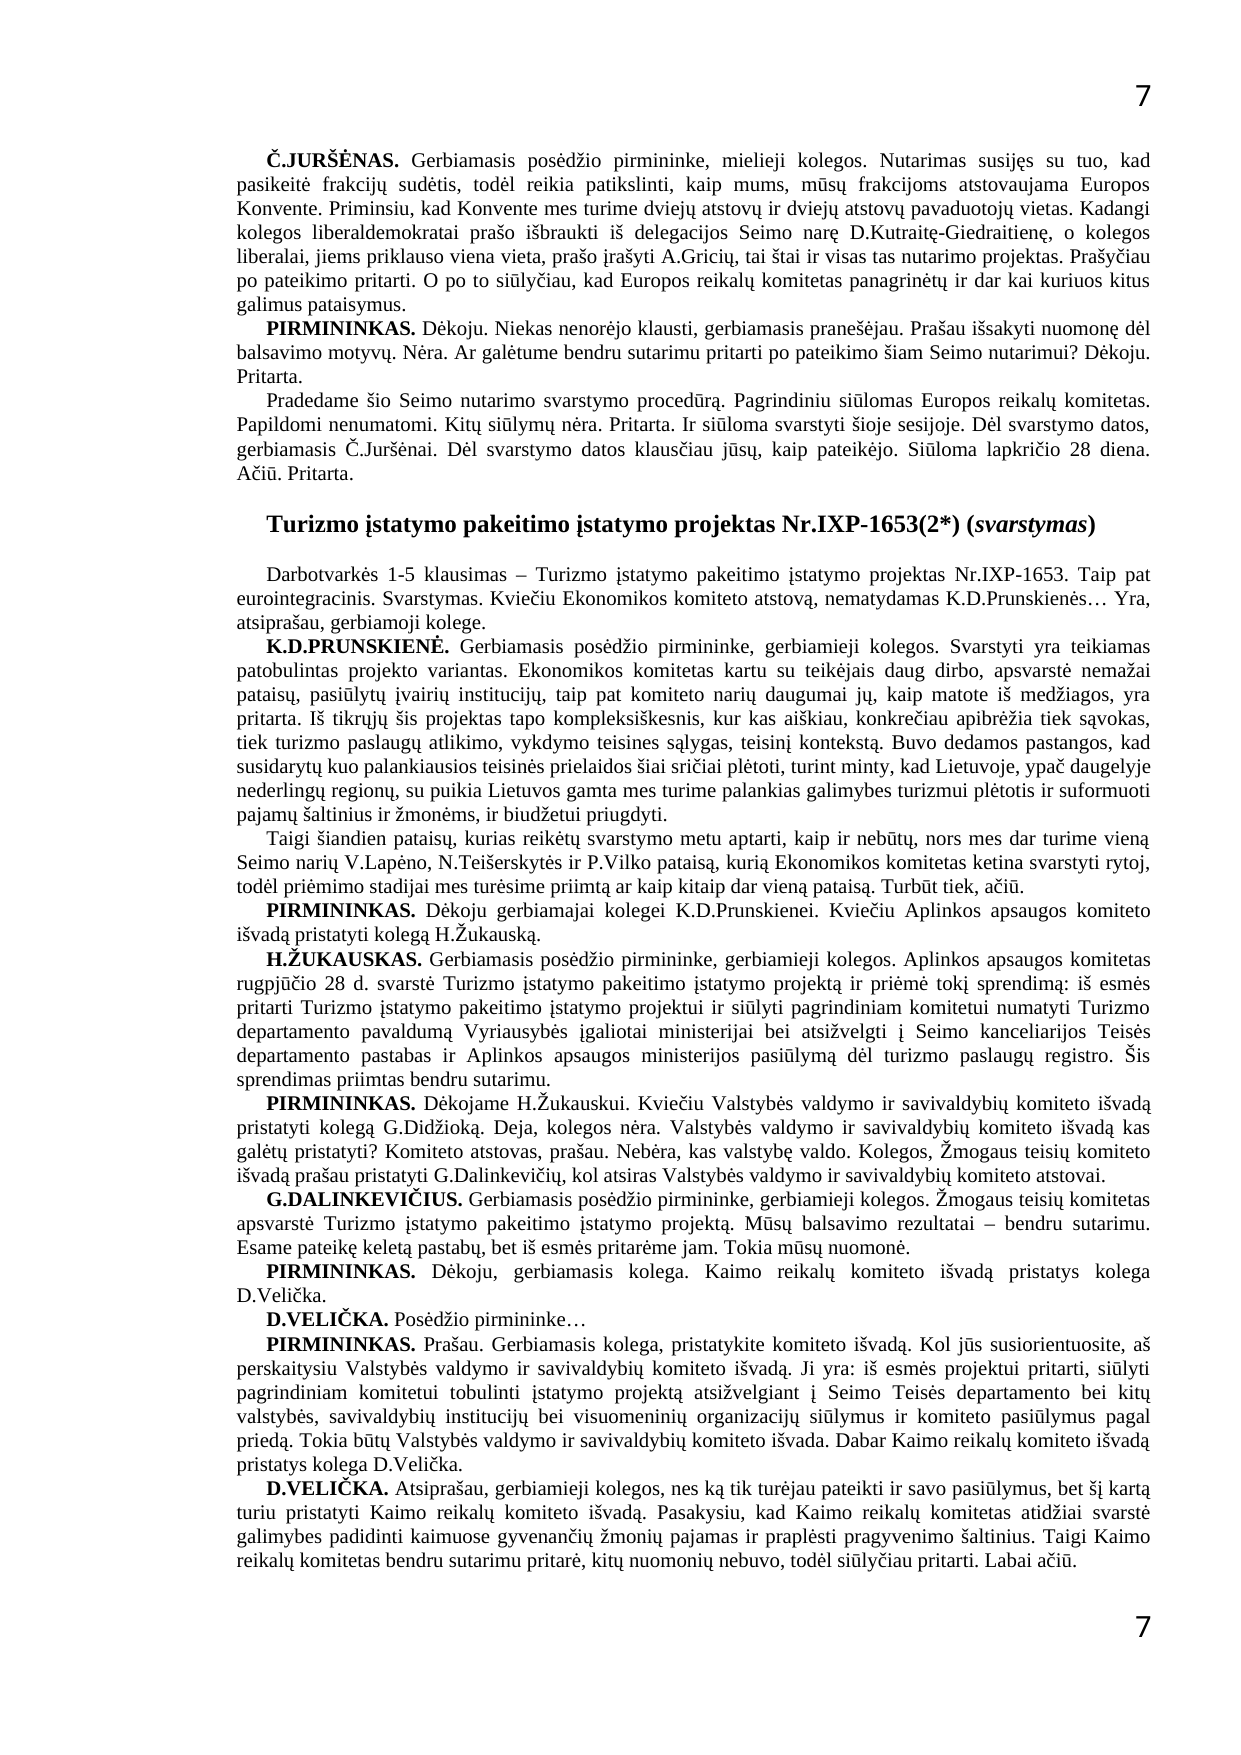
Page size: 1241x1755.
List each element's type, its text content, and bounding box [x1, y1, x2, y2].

text K.D.PRUNSKIENĖ. Gerbiamasis posėdžio pirmininke, gerbiamieji kolegos. Svarstyti yra teikiamas patobulintas projekto variantas. Ekonomikos komitetas kartu su teikėjais daug dirbo, apsvarstė nemažai pataisų, pasiūlytų įvairių institucijų, taip pat komiteto narių daugumai jų, kaip matote iš medžiagos, yra pritarta. Iš tikrųjų šis projektas tapo kompleksiškesnis, kur kas aiškiau, konkrečiau apibrėžia tiek sąvokas, tiek turizmo paslaugų atlikimo, vykdymo teisines sąlygas, teisinį kontekstą. Buvo dedamos pastangos, kad susidarytų kuo palankiausios teisinės prielaidos šiai sričiai plėtoti, turint minty, kad Lietuvoje, ypač daugelyje nederlingų regionų, su puikia Lietuvos gamta mes turime palankias galimybes turizmui plėtotis ir suformuoti pajamų šaltinius ir žmonėms, ir biudžetui priugdyti. [236, 634, 1152, 826]
text H.ŽUKAUSKAS. Gerbiamasis posėdžio pirmininke, gerbiamieji kolegos. Aplinkos apsaugos komitetas rugpjūčio 28 d. svarstė Turizmo įstatymo pakeitimo įstatymo projektą ir priėmė tokį sprendimą: iš esmės pritarti Turizmo įstatymo pakeitimo įstatymo projektui ir siūlyti pagrindiniam komitetui numatyti Turizmo departamento pavaldumą Vyriausybės įgaliotai ministerijai bei atsižvelgti į Seimo kanceliarijos Teisės departamento pastabas ir Aplinkos apsaugos ministerijos pasiūlymą dėl turizmo paslaugų registro. Šis sprendimas priimtas bendru sutarimu. [236, 946, 1152, 1091]
text D.VELIČKA. Posėdžio pirmininke… [236, 1307, 1152, 1331]
text PIRMININKAS. Prašau. Gerbiamasis kolega, pristatykite komiteto išvadą. Kol jūs susiorientuosite, aš perskaitysiu Valstybės valdymo ir savivaldybių komiteto išvadą. Ji yra: iš esmės projektui pritarti, siūlyti pagrindiniam komitetui tobulinti įstatymo projektą atsižvelgiant į Seimo Teisės departamento bei kitų valstybės, savivaldybių institucijų bei visuomeninių organizacijų siūlymus ir komiteto pasiūlymus pagal priedą. Tokia būtų Valstybės valdymo ir savivaldybių komiteto išvada. Dabar Kaimo reikalų komiteto išvadą pristatys kolega D.Velička. [236, 1331, 1152, 1476]
text PIRMININKAS. Dėkojame H.Žukauskui. Kviečiu Valstybės valdymo ir savivaldybių komiteto išvadą pristatyti kolegą G.Didžioką. Deja, kolegos nėra. Valstybės valdymo ir savivaldybių komiteto išvadą kas galėtų pristatyti? Komiteto atstovas, prašau. Nebėra, kas valstybę valdo. Kolegos, Žmogaus teisių komiteto išvadą prašau pristatyti G.Dalinkevičių, kol atsiras Valstybės valdymo ir savivaldybių komiteto atstovai. [236, 1091, 1152, 1187]
text PIRMININKAS. Dėkoju gerbiamajai kolegei K.D.Prunskienei. Kviečiu Aplinkos apsaugos komiteto išvadą pristatyti kolegą H.Žukauską. [236, 898, 1152, 946]
text PIRMININKAS. Dėkoju. Niekas nenorėjo klausti, gerbiamasis pranešėjau. Prašau išsakyti nuomonę dėl balsavimo motyvų. Nėra. Ar galėtume bendru sutarimu pritarti po pateikimo šiam Seimo nutarimui? Dėkoju. Pritarta. [236, 316, 1152, 388]
text Darbotvarkės 1-5 klausimas – Turizmo įstatymo pakeitimo įstatymo projektas Nr.IXP-1653. Taip pat eurointegracinis. Svarstymas. Kviečiu Ekonomikos komiteto atstovą, nematydamas K.D.Prunskienės… Yra, atsiprašau, gerbiamoji kolege. [236, 561, 1152, 634]
text D.VELIČKA. Atsiprašau, gerbiamieji kolegos, nes ką tik turėjau pateikti ir savo pasiūlymus, bet šį kartą turiu pristatyti Kaimo reikalų komiteto išvadą. Pasakysiu, kad Kaimo reikalų komitetas atidžiai svarstė galimybes padidinti kaimuose gyvenančių žmonių pajamas ir praplėsti pragyvenimo šaltinius. Taigi Kaimo reikalų komitetas bendru sutarimu pritarė, kitų nuomonių nebuvo, todėl siūlyčiau pritarti. Labai ačiū. [236, 1476, 1152, 1572]
text Turizmo įstatymo pakeitimo įstatymo projektas Nr.IXP-1653(2*) (svarstymas) [236, 509, 1152, 537]
text G.DALINKEVIČIUS. Gerbiamasis posėdžio pirmininke, gerbiamieji kolegos. Žmogaus teisių komitetas apsvarstė Turizmo įstatymo pakeitimo įstatymo projektą. Mūsų balsavimo rezultatai – bendru sutarimu. Esame pateikę keletą pastabų, bet iš esmės pritarėme jam. Tokia mūsų nuomonė. [236, 1187, 1152, 1259]
text Č.JURŠĖNAS. Gerbiamasis posėdžio pirmininke, mielieji kolegos. Nutarimas susijęs su tuo, kad pasikeitė frakcijų sudėtis, todėl reikia patikslinti, kaip mums, mūsų frakcijoms atstovaujama Europos Konvente. Priminsiu, kad Konvente mes turime dviejų atstovų ir dviejų atstovų pavaduotojų vietas. Kadangi kolegos liberaldemokratai prašo išbraukti iš delegacijos Seimo narę D.Kutraitę-Giedraitienę, o kolegos liberalai, jiems priklauso viena vieta, prašo įrašyti A.Gricių, tai štai ir visas tas nutarimo projektas. Prašyčiau po pateikimo pritarti. O po to siūlyčiau, kad Europos reikalų komitetas panagrinėtų ir dar kai kuriuos kitus galimus pataisymus. [236, 148, 1152, 316]
text Pradedame šio Seimo nutarimo svarstymo procedūrą. Pagrindiniu siūlomas Europos reikalų komitetas. Papildomi nenumatomi. Kitų siūlymų nėra. Pritarta. Ir siūloma svarstyti šioje sesijoje. Dėl svarstymo datos, gerbiamasis Č.Juršėnai. Dėl svarstymo datos klausčiau jūsų, kaip pateikėjo. Siūloma lapkričio 28 diena. Ačiū. Pritarta. [236, 388, 1152, 484]
text PIRMININKAS. Dėkoju, gerbiamasis kolega. Kaimo reikalų komiteto išvadą pristatys kolega D.Velička. [236, 1259, 1152, 1307]
text Taigi šiandien pataisų, kurias reikėtų svarstymo metu aptarti, kaip ir nebūtų, nors mes dar turime vieną Seimo narių V.Lapėno, N.Teišerskytės ir P.Vilko pataisą, kurią Ekonomikos komitetas ketina svarstyti rytoj, todėl priėmimo stadijai mes turėsime priimtą ar kaip kitaip dar vieną pataisą. Turbūt tiek, ačiū. [236, 826, 1152, 898]
